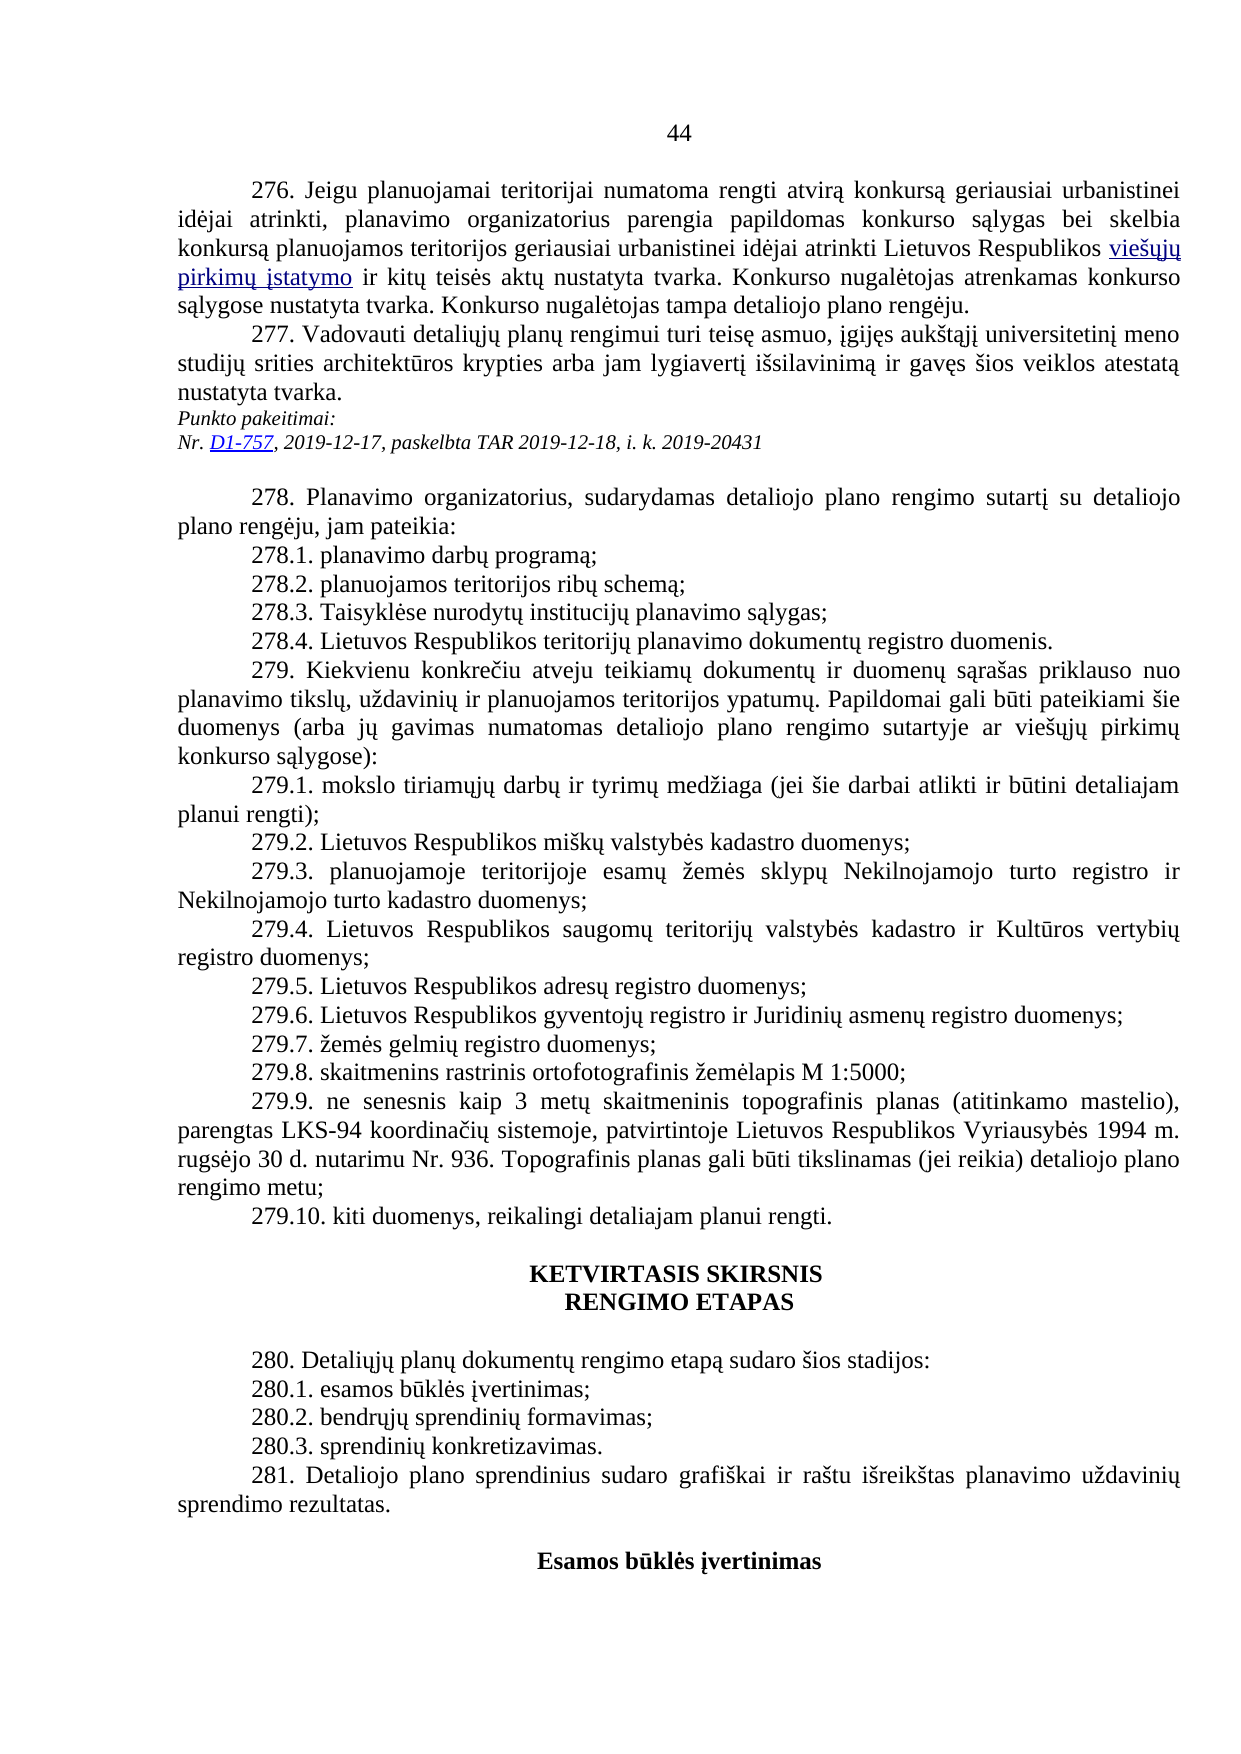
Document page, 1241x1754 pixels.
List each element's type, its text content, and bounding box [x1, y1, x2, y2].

text KETVIRTASIS SKIRSNIS [177, 1259, 1181, 1287]
text 279.7. žemės gelmių registro duomenys; [177, 1029, 1181, 1057]
text 279.9. ne senesnis kaip 3 metų skaitmeninis topografinis planas (atitinkamo mastelio), parengtas LKS-94 koordinačių sistemoje, patvirtintoje Lietuvos Respublikos Vyriausybės 1994 m. rugsėjo 30 d. nutarimu Nr. 936. Topografinis planas gali būti tikslinamas (jei reikia) detaliojo plano rengimo metu; [177, 1086, 1181, 1201]
text Esamos būklės įvertinimas [177, 1546, 1181, 1575]
text 278.1. planavimo darbų programą; [177, 540, 1181, 569]
text 279.5. Lietuvos Respublikos adresų registro duomenys; [177, 971, 1181, 1000]
text 280.3. sprendinių konkretizavimas. [177, 1431, 1181, 1460]
text 280.2. bendrųjų sprendinių formavimas; [177, 1402, 1181, 1431]
text 279.1. mokslo tiriamųjų darbų ir tyrimų medžiaga (jei šie darbai atlikti ir būtini detaliajam planui rengti); [177, 770, 1181, 827]
text 279. Kiekvienu konkrečiu atveju teikiamų dokumentų ir duomenų sąrašas priklauso nuo planavimo tikslų, uždavinių ir planuojamos teritorijos ypatumų. Papildomai gali būti pateikiami šie duomenys (arba jų gavimas numatomas detaliojo plano rengimo sutartyje ar viešųjų pirkimų konkurso sąlygose): [177, 655, 1181, 770]
text 276. Jeigu planuojamai teritorijai numatoma rengti atvirą konkursą geriausiai urbanistinei idėjai atrinkti, planavimo organizatorius parengia papildomas konkurso sąlygas bei skelbia konkursą planuojamos teritorijos geriausiai urbanistinei idėjai atrinkti Lietuvos Respublikos viešųjų pirkimų įstatymo ir kitų teisės aktų nustatyta tvarka. Konkurso nugalėtojas atrenkamas konkurso sąlygose nustatyta tvarka. Konkurso nugalėtojas tampa detaliojo plano rengėju. [177, 176, 1181, 319]
text 279.2. Lietuvos Respublikos miškų valstybės kadastro duomenys; [177, 827, 1181, 856]
text RENGIMO ETAPAS [177, 1287, 1181, 1316]
text 280. Detaliųjų planų dokumentų rengimo etapą sudaro šios stadijos: [177, 1345, 1181, 1374]
text 280.1. esamos būklės įvertinimas; [177, 1374, 1181, 1402]
text 279.8. skaitmenins rastrinis ortofotografinis žemėlapis M 1:5000; [177, 1057, 1181, 1086]
text 277. Vadovauti detaliųjų planų rengimui turi teisę asmuo, įgijęs aukštąjį universitetinį meno studijų srities architektūros krypties arba jam lygiavertį išsilavinimą ir gavęs šios veiklos atestatą nustatyta tvarka. [177, 319, 1181, 406]
text 278.4. Lietuvos Respublikos teritorijų planavimo dokumentų registro duomenis. [177, 626, 1181, 655]
text 281. Detaliojo plano sprendinius sudaro grafiškai ir raštu išreikštas planavimo uždavinių sprendimo rezultatas. [177, 1460, 1181, 1517]
text 279.3. planuojamoje teritorijoje esamų žemės sklypų Nekilnojamojo turto registro ir Nekilnojamojo turto kadastro duomenys; [177, 856, 1181, 914]
text Punkto pakeitimai: [177, 406, 1181, 430]
text 278.2. planuojamos teritorijos ribų schemą; [177, 569, 1181, 597]
text 279.4. Lietuvos Respublikos saugomų teritorijų valstybės kadastro ir Kultūros vertybių registro duomenys; [177, 914, 1181, 971]
text 279.6. Lietuvos Respublikos gyventojų registro ir Juridinių asmenų registro duomenys; [177, 1000, 1181, 1029]
text 278.3. Taisyklėse nurodytų institucijų planavimo sąlygas; [177, 597, 1181, 626]
text Nr. D1-757, 2019-12-17, paskelbta TAR 2019-12-18, i. k. 2019-20431 [177, 430, 1181, 454]
text 278. Planavimo organizatorius, sudarydamas detaliojo plano rengimo sutartį su detaliojo plano rengėju, jam pateikia: [177, 482, 1181, 540]
text 279.10. kiti duomenys, reikalingi detaliajam planui rengti. [177, 1201, 1181, 1230]
